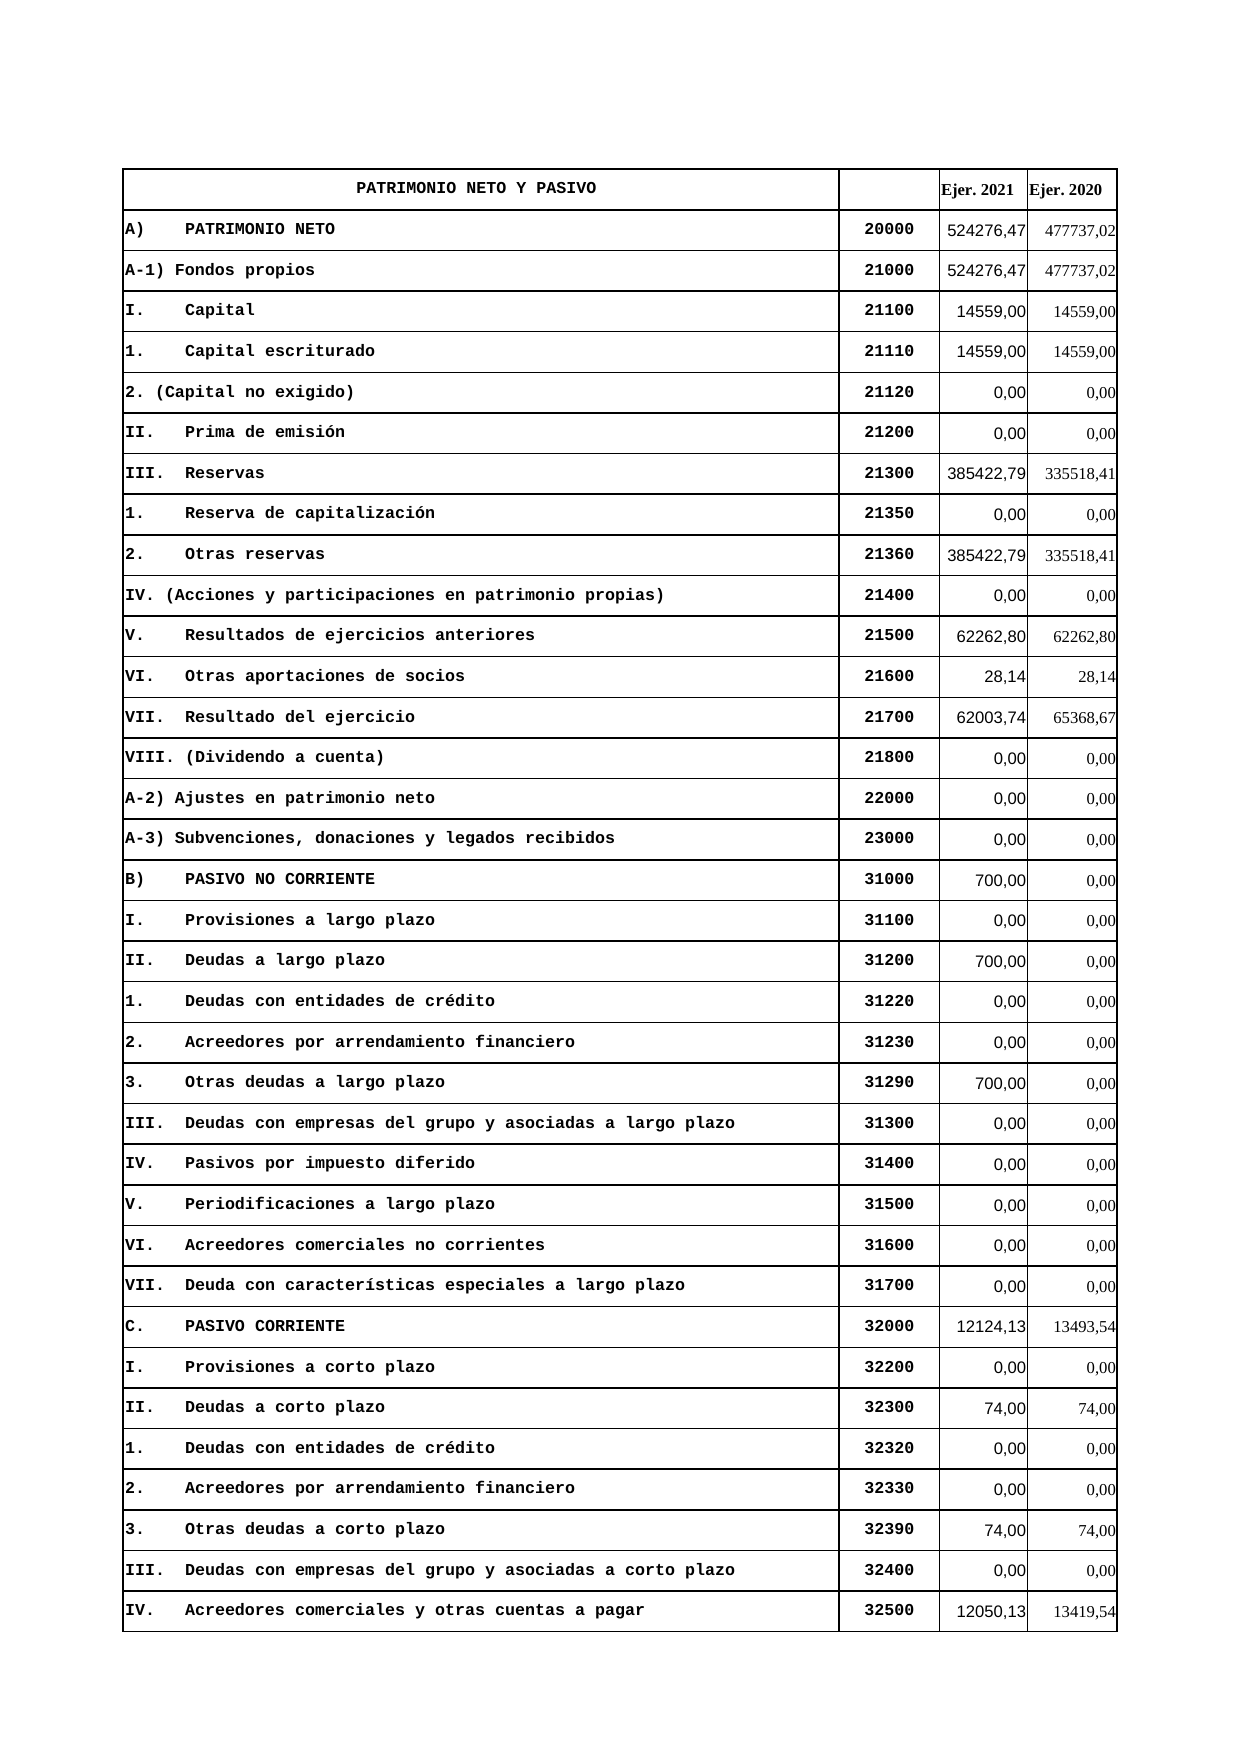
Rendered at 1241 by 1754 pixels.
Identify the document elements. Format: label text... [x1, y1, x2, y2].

table_cell 21120 [840, 373, 939, 412]
table_cell 12124,13 [940, 1307, 1027, 1346]
table_cell 32390 [840, 1511, 939, 1549]
table_cell 0,00 [1028, 1064, 1116, 1103]
table_cell 0,00 [1028, 1470, 1116, 1509]
table_cell 0,00 [940, 1470, 1027, 1509]
table_cell 335518,41 [1028, 454, 1116, 493]
table_cell 0,00 [1028, 1104, 1116, 1143]
table_cell V. Periodificaciones a largo plazo [124, 1186, 838, 1224]
table_cell 21400 [840, 576, 939, 615]
table_cell 14559,00 [1028, 332, 1116, 371]
table_cell 0,00 [940, 901, 1027, 940]
table_cell 0,00 [940, 414, 1027, 453]
table_cell 0,00 [1028, 576, 1116, 615]
table_cell II. Deudas a corto plazo [124, 1389, 838, 1428]
table_cell 385422,79 [940, 536, 1027, 574]
table_cell 524276,47 [940, 251, 1027, 290]
table_cell 32330 [840, 1470, 939, 1509]
table_cell 31220 [840, 982, 939, 1021]
table_cell 31600 [840, 1226, 939, 1265]
table_cell 31300 [840, 1104, 939, 1143]
table_cell 14559,00 [940, 292, 1027, 331]
table_cell 700,00 [940, 1064, 1027, 1103]
table_cell 3. Otras deudas a largo plazo [124, 1064, 838, 1103]
table_cell IV. Acreedores comerciales y otras cuentas a pagar [124, 1592, 838, 1631]
table_cell 22000 [840, 779, 939, 818]
table_cell 28,14 [940, 657, 1027, 696]
table_cell 2. Otras reservas [124, 536, 838, 574]
table_cell 385422,79 [940, 454, 1027, 493]
table_cell II. Prima de emisión [124, 414, 838, 453]
table_cell 21600 [840, 657, 939, 696]
table_cell 0,00 [1028, 1551, 1116, 1590]
table_cell 0,00 [1028, 1267, 1116, 1306]
table_cell 0,00 [940, 1267, 1027, 1306]
table_cell 1. Reserva de capitalización [124, 495, 838, 534]
table_cell 0,00 [940, 1023, 1027, 1062]
table_cell 0,00 [1028, 414, 1116, 453]
table_cell 0,00 [1028, 495, 1116, 534]
table_cell 0,00 [940, 820, 1027, 859]
table_cell 21700 [840, 698, 939, 737]
table_cell VI. Otras aportaciones de socios [124, 657, 838, 696]
table_cell 31000 [840, 861, 939, 899]
table_cell C. PASIVO CORRIENTE [124, 1307, 838, 1346]
table_cell 2. Acreedores por arrendamiento financiero [124, 1470, 838, 1509]
table_cell 74,00 [1028, 1511, 1116, 1549]
table_cell 31500 [840, 1186, 939, 1224]
table_cell VII. Deuda con características especiales a largo plazo [124, 1267, 838, 1306]
table_cell 21300 [840, 454, 939, 493]
table_cell 0,00 [1028, 1226, 1116, 1265]
table_cell 0,00 [1028, 373, 1116, 412]
table_cell 0,00 [940, 1186, 1027, 1224]
table_cell B) PASIVO NO CORRIENTE [124, 861, 838, 899]
table_cell 700,00 [940, 861, 1027, 899]
table_cell 20000 [840, 211, 939, 249]
table_cell 65368,67 [1028, 698, 1116, 737]
table_cell 0,00 [1028, 820, 1116, 859]
table_cell 21200 [840, 414, 939, 453]
table_cell A) PATRIMONIO NETO [124, 211, 838, 249]
table_cell 14559,00 [1028, 292, 1116, 331]
table_cell 0,00 [940, 495, 1027, 534]
table_cell III. Reservas [124, 454, 838, 493]
table_cell 0,00 [1028, 1429, 1116, 1468]
table_cell 335518,41 [1028, 536, 1116, 574]
table_cell A-1) Fondos propios [124, 251, 838, 290]
table_cell 32300 [840, 1389, 939, 1428]
table_cell 0,00 [940, 1145, 1027, 1184]
table_cell 524276,47 [940, 211, 1027, 249]
table_cell 32500 [840, 1592, 939, 1631]
table_cell 0,00 [1028, 739, 1116, 778]
table_cell 0,00 [940, 779, 1027, 818]
table_cell 21800 [840, 739, 939, 778]
table_cell 12050,13 [940, 1592, 1027, 1631]
table_header Ejer. 2020 [1028, 170, 1116, 209]
table_cell 477737,02 [1028, 211, 1116, 249]
table_cell 1. Capital escriturado [124, 332, 838, 371]
table_cell 23000 [840, 820, 939, 859]
table_cell 32000 [840, 1307, 939, 1346]
table_cell 74,00 [940, 1511, 1027, 1549]
table_cell 0,00 [1028, 982, 1116, 1021]
table_cell 0,00 [940, 739, 1027, 778]
table_cell 21500 [840, 617, 939, 656]
table_cell 31290 [840, 1064, 939, 1103]
table_cell III. Deudas con empresas del grupo y asociadas a largo plazo [124, 1104, 838, 1143]
table_cell 1. Deudas con entidades de crédito [124, 982, 838, 1021]
table_cell 31700 [840, 1267, 939, 1306]
table_cell 3. Otras deudas a corto plazo [124, 1511, 838, 1549]
table_cell 2. Acreedores por arrendamiento financiero [124, 1023, 838, 1062]
table_cell 31400 [840, 1145, 939, 1184]
table_cell 0,00 [940, 1226, 1027, 1265]
table_cell I. Capital [124, 292, 838, 331]
table_cell 477737,02 [1028, 251, 1116, 290]
table_cell 0,00 [1028, 1145, 1116, 1184]
table_cell 0,00 [1028, 901, 1116, 940]
table_cell 0,00 [1028, 1186, 1116, 1224]
table_cell 0,00 [940, 982, 1027, 1021]
table_header [840, 170, 939, 209]
table_cell 700,00 [940, 942, 1027, 981]
table_cell 0,00 [940, 1104, 1027, 1143]
table_cell I. Provisiones a largo plazo [124, 901, 838, 940]
table_cell II. Deudas a largo plazo [124, 942, 838, 981]
table_cell IV. Pasivos por impuesto diferido [124, 1145, 838, 1184]
table_cell 62003,74 [940, 698, 1027, 737]
table_cell V. Resultados de ejercicios anteriores [124, 617, 838, 656]
table_cell 32320 [840, 1429, 939, 1468]
table_cell 0,00 [940, 373, 1027, 412]
table_cell 0,00 [1028, 861, 1116, 899]
table_cell I. Provisiones a corto plazo [124, 1348, 838, 1387]
table_cell 62262,80 [1028, 617, 1116, 656]
table_cell 62262,80 [940, 617, 1027, 656]
table_cell 13419,54 [1028, 1592, 1116, 1631]
table_cell 31100 [840, 901, 939, 940]
table_header Ejer. 2021 [940, 170, 1027, 209]
table_cell 0,00 [1028, 1023, 1116, 1062]
table_cell VIII. (Dividendo a cuenta) [124, 739, 838, 778]
table_cell 0,00 [940, 1348, 1027, 1387]
table_cell VI. Acreedores comerciales no corrientes [124, 1226, 838, 1265]
table_cell 1. Deudas con entidades de crédito [124, 1429, 838, 1468]
table_cell 0,00 [940, 1429, 1027, 1468]
table_cell 21000 [840, 251, 939, 290]
table_cell 14559,00 [940, 332, 1027, 371]
table_cell 74,00 [1028, 1389, 1116, 1428]
table_cell 0,00 [940, 1551, 1027, 1590]
table_cell 32200 [840, 1348, 939, 1387]
table_cell 2. (Capital no exigido) [124, 373, 838, 412]
table_cell A-2) Ajustes en patrimonio neto [124, 779, 838, 818]
table_cell 0,00 [1028, 1348, 1116, 1387]
table_cell IV. (Acciones y participaciones en patrimonio propias) [124, 576, 838, 615]
table_cell 13493,54 [1028, 1307, 1116, 1346]
table_cell VII. Resultado del ejercicio [124, 698, 838, 737]
table_cell A-3) Subvenciones, donaciones y legados recibidos [124, 820, 838, 859]
table_cell 74,00 [940, 1389, 1027, 1428]
table_cell 32400 [840, 1551, 939, 1590]
table_cell 0,00 [940, 576, 1027, 615]
table_cell 21110 [840, 332, 939, 371]
table_cell 21350 [840, 495, 939, 534]
table_cell III. Deudas con empresas del grupo y asociadas a corto plazo [124, 1551, 838, 1590]
table_header PATRIMONIO NETO Y PASIVO [124, 170, 838, 209]
table_cell 28,14 [1028, 657, 1116, 696]
table_cell 21100 [840, 292, 939, 331]
table_cell 31230 [840, 1023, 939, 1062]
table_cell 21360 [840, 536, 939, 574]
table_cell 0,00 [1028, 942, 1116, 981]
table_cell 0,00 [1028, 779, 1116, 818]
table_cell 31200 [840, 942, 939, 981]
